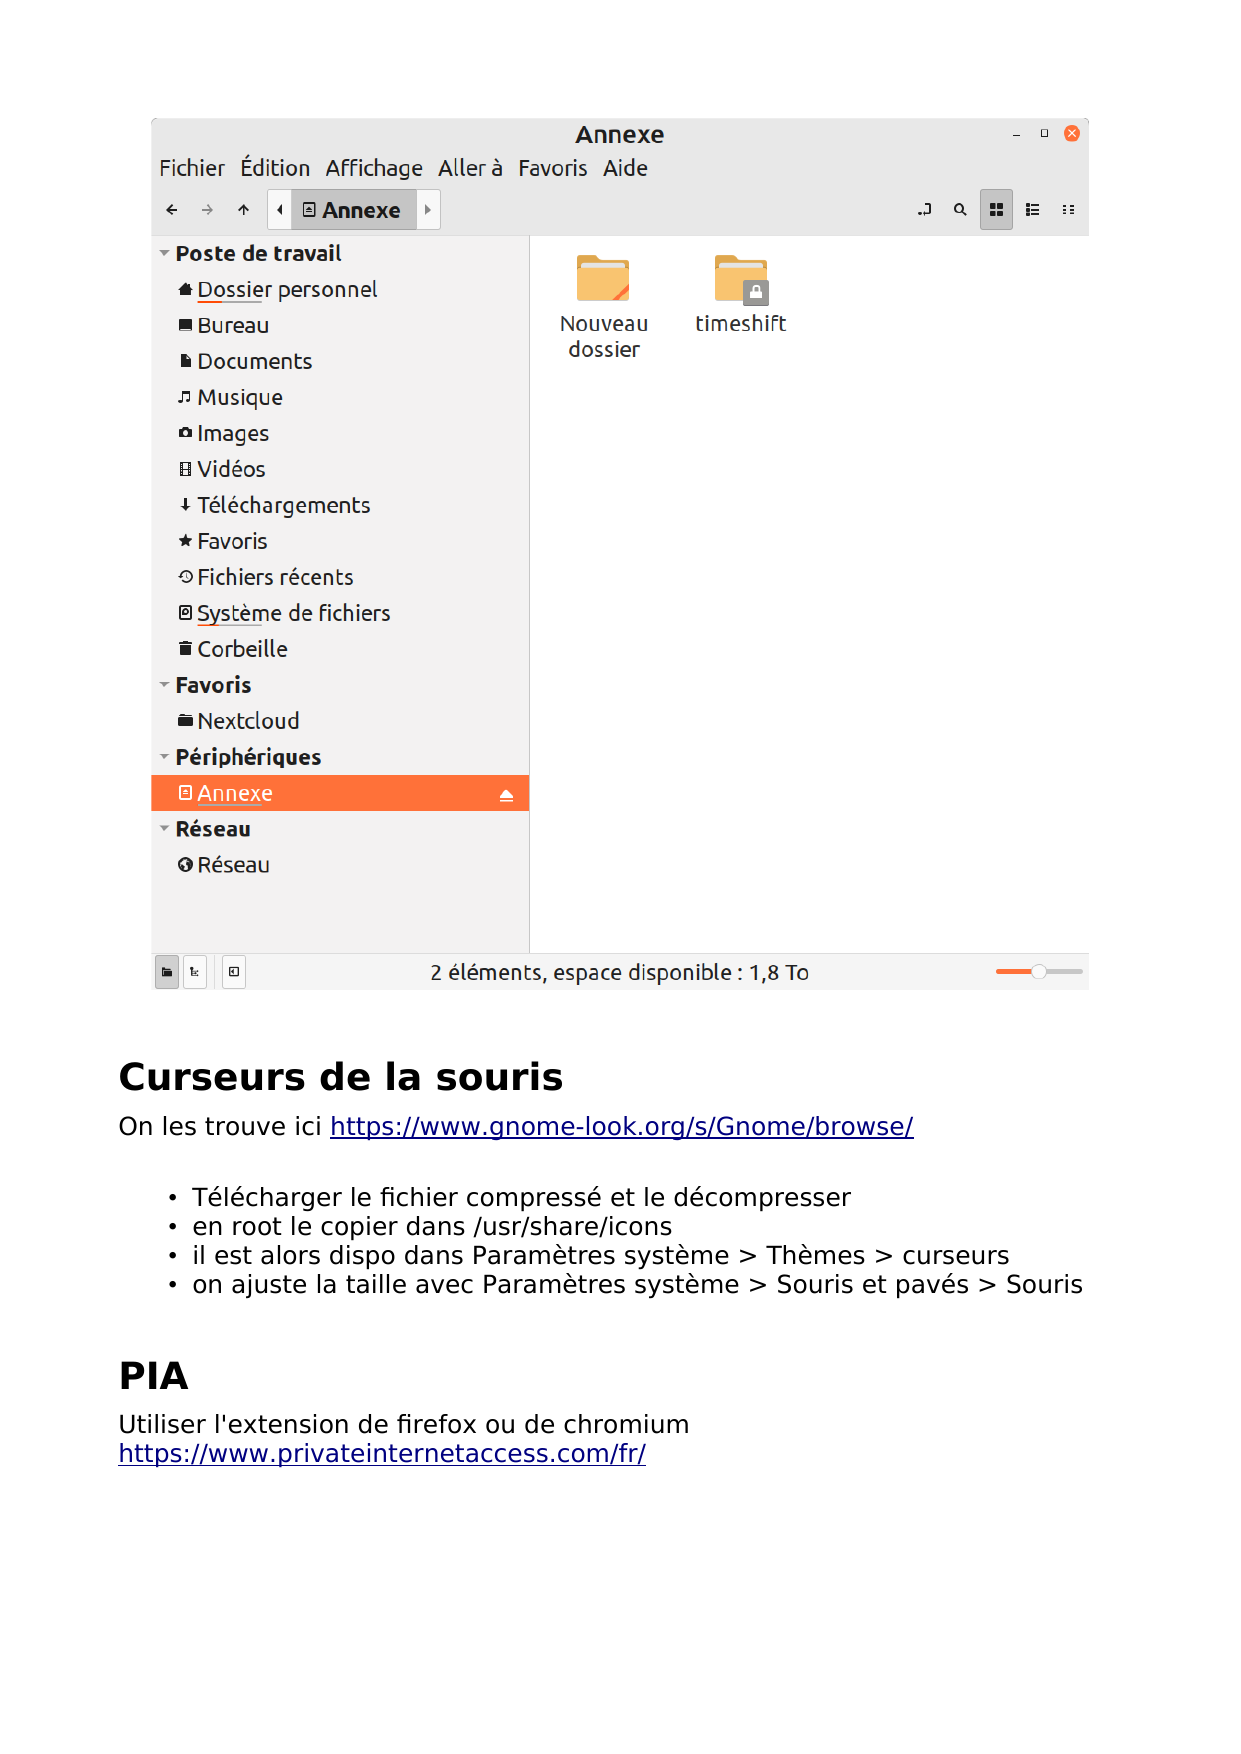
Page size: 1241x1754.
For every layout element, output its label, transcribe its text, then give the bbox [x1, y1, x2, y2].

list il est alors dispo dans Paramètres système > Thèmes > curseurs [177, 1242, 1122, 1271]
text Utiliser l'extension de firefox ou de chromium https://www.privateinternetaccess.com/fr/ [118, 1411, 1122, 1469]
list on ajuste la taille avec Paramètres système > Souris et pavés > Souris [177, 1271, 1122, 1300]
picture [151, 118, 1089, 990]
list en root le copier dans /usr/share/icons [177, 1212, 1122, 1242]
subtitle Curseurs de la souris [118, 1056, 1122, 1099]
list Télécharger le fichier compressé et le décompresser [177, 1183, 1122, 1212]
subtitle PIA [118, 1354, 1122, 1398]
text On les trouve ici https://www.gnome-look.org/s/Gnome/browse/ [118, 1112, 1122, 1141]
